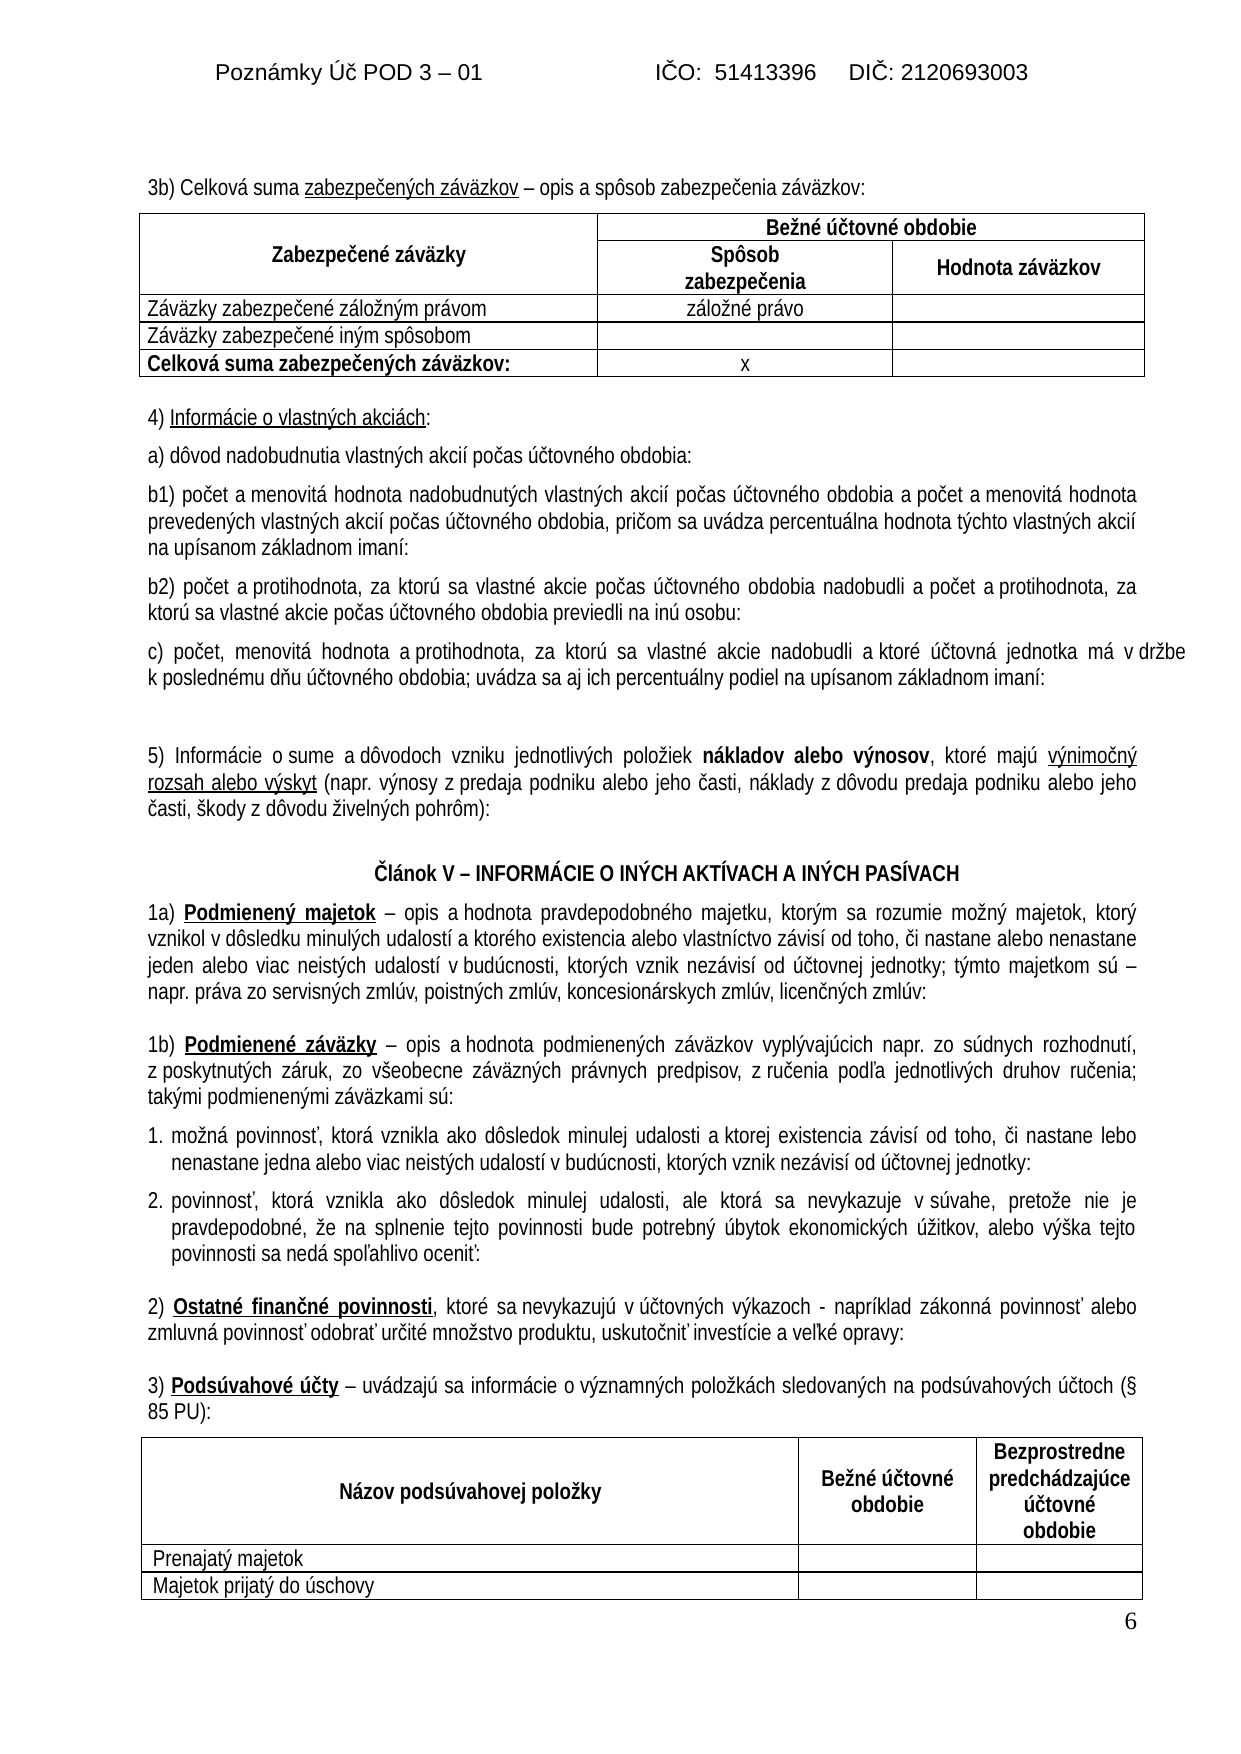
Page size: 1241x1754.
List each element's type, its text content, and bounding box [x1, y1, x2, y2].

table_cell [799, 1573, 976, 1599]
text 4) Informácie o vlastných akciách: [148, 403, 1137, 430]
table_cell Záväzky zabezpečené iným spôsobom [140, 323, 597, 349]
text c) počet, menovitá hodnota a protihodnota, za ktorú sa vlastné akcie nadobudli a ktoré účtovná jednotka má v držbe k poslednému dňu účtovného obdobia; uvádza sa aj ich percentuálny podiel na upísanom základnom imaní: [148, 638, 1186, 691]
table_cell Majetok prijatý do úschovy [142, 1573, 798, 1599]
table_cell Celková suma zabezpečených záväzkov: [140, 350, 597, 376]
table_header Bežné účtovné obdobie [598, 214, 1144, 240]
table_cell Spôsob zabezpečenia [598, 241, 892, 294]
text Článok V – INFORMÁCIE O INÝCH AKTÍVACH A INÝCH PASÍVACH [148, 860, 1186, 886]
table_header Zabezpečené záväzky [140, 214, 597, 294]
list možná povinnosť, ktorá vznikla ako dôsledok minulej udalosti a ktorej existencia závisí od toho, či nastane lebo nenastane jedna alebo viac neistých udalostí v budúcnosti, ktorých vznik nezávisí od účtovnej jednotky: [148, 1122, 1137, 1175]
table_header Bezprostredne predchádzajúce účtovné obdobie [977, 1438, 1142, 1543]
table_cell [977, 1573, 1142, 1599]
text 3) Podsúvahové účty – uvádzajú sa informácie o významných položkách sledovaných na podsúvahových účtoch (§ 85 PU): [148, 1372, 1137, 1424]
text 3b) Celková suma zabezpečených záväzkov – opis a spôsob zabezpečenia záväzkov: [148, 174, 1151, 200]
list povinnosť, ktorá vznikla ako dôsledok minulej udalosti, ale ktorá sa nevykazuje v súvahe, pretože nie je pravdepodobné, že na splnenie tejto povinnosti bude potrebný úbytok ekonomických úžitkov, alebo výška tejto povinnosti sa nedá spoľahlivo oceniť: [148, 1187, 1137, 1266]
table_cell [893, 295, 1144, 321]
table_cell [598, 323, 892, 349]
table_cell [893, 323, 1144, 349]
table_cell [799, 1545, 976, 1571]
text 1b) Podmienené záväzky – opis a hodnota podmienených záväzkov vyplývajúcich napr. zo súdnych rozhodnutí, z poskytnutých záruk, zo všeobecne záväzných právnych predpisov, z ručenia podľa jednotlivých druhov ručenia; takými podmienenými záväzkami sú: [148, 1031, 1137, 1110]
text b1) počet a menovitá hodnota nadobudnutých vlastných akcií počas účtovného obdobia a počet a menovitá hodnota prevedených vlastných akcií počas účtovného obdobia, pričom sa uvádza percentuálna hodnota týchto vlastných akcií na upísanom základnom imaní: [148, 481, 1137, 560]
table_cell Prenajatý majetok [142, 1545, 798, 1571]
text 5) Informácie o sume a dôvodoch vzniku jednotlivých položiek nákladov alebo výnosov, ktoré majú výnimočný rozsah alebo výskyt (napr. výnosy z predaja podniku alebo jeho časti, náklady z dôvodu predaja podniku alebo jeho časti, škody z dôvodu živelných pohrôm): [148, 742, 1137, 821]
text a) dôvod nadobudnutia vlastných akcií počas účtovného obdobia: [148, 442, 1137, 469]
table_cell Záväzky zabezpečené záložným právom [140, 295, 597, 321]
table_cell Hodnota záväzkov [893, 241, 1144, 294]
table_header Bežné účtovné obdobie [799, 1438, 976, 1543]
text 2) Ostatné finančné povinnosti, ktoré sa nevykazujú v účtovných výkazoch - napríklad zákonná povinnosť alebo zmluvná povinnosť odobrať určité množstvo produktu, uskutočniť investície a veľké opravy: [148, 1293, 1137, 1346]
table_cell záložné právo [598, 295, 892, 321]
table_cell [977, 1545, 1142, 1571]
table_cell x [598, 350, 892, 376]
text b2) počet a protihodnota, za ktorú sa vlastné akcie počas účtovného obdobia nadobudli a počet a protihodnota, za ktorú sa vlastné akcie počas účtovného obdobia previedli na inú osobu: [148, 573, 1137, 626]
table_cell [893, 350, 1144, 376]
table_header Názov podsúvahovej položky [142, 1438, 798, 1543]
text 1a) Podmienený majetok – opis a hodnota pravdepodobného majetku, ktorým sa rozumie možný majetok, ktorý vznikol v dôsledku minulých udalostí a ktorého existencia alebo vlastníctvo závisí od toho, či nastane alebo nenastane jeden alebo viac neistých udalostí v budúcnosti, ktorých vznik nezávisí od účtovnej jednotky; týmto majetkom sú – napr. práva zo servisných zmlúv, poistných zmlúv, koncesionárskych zmlúv, licenčných zmlúv: [148, 899, 1137, 1004]
